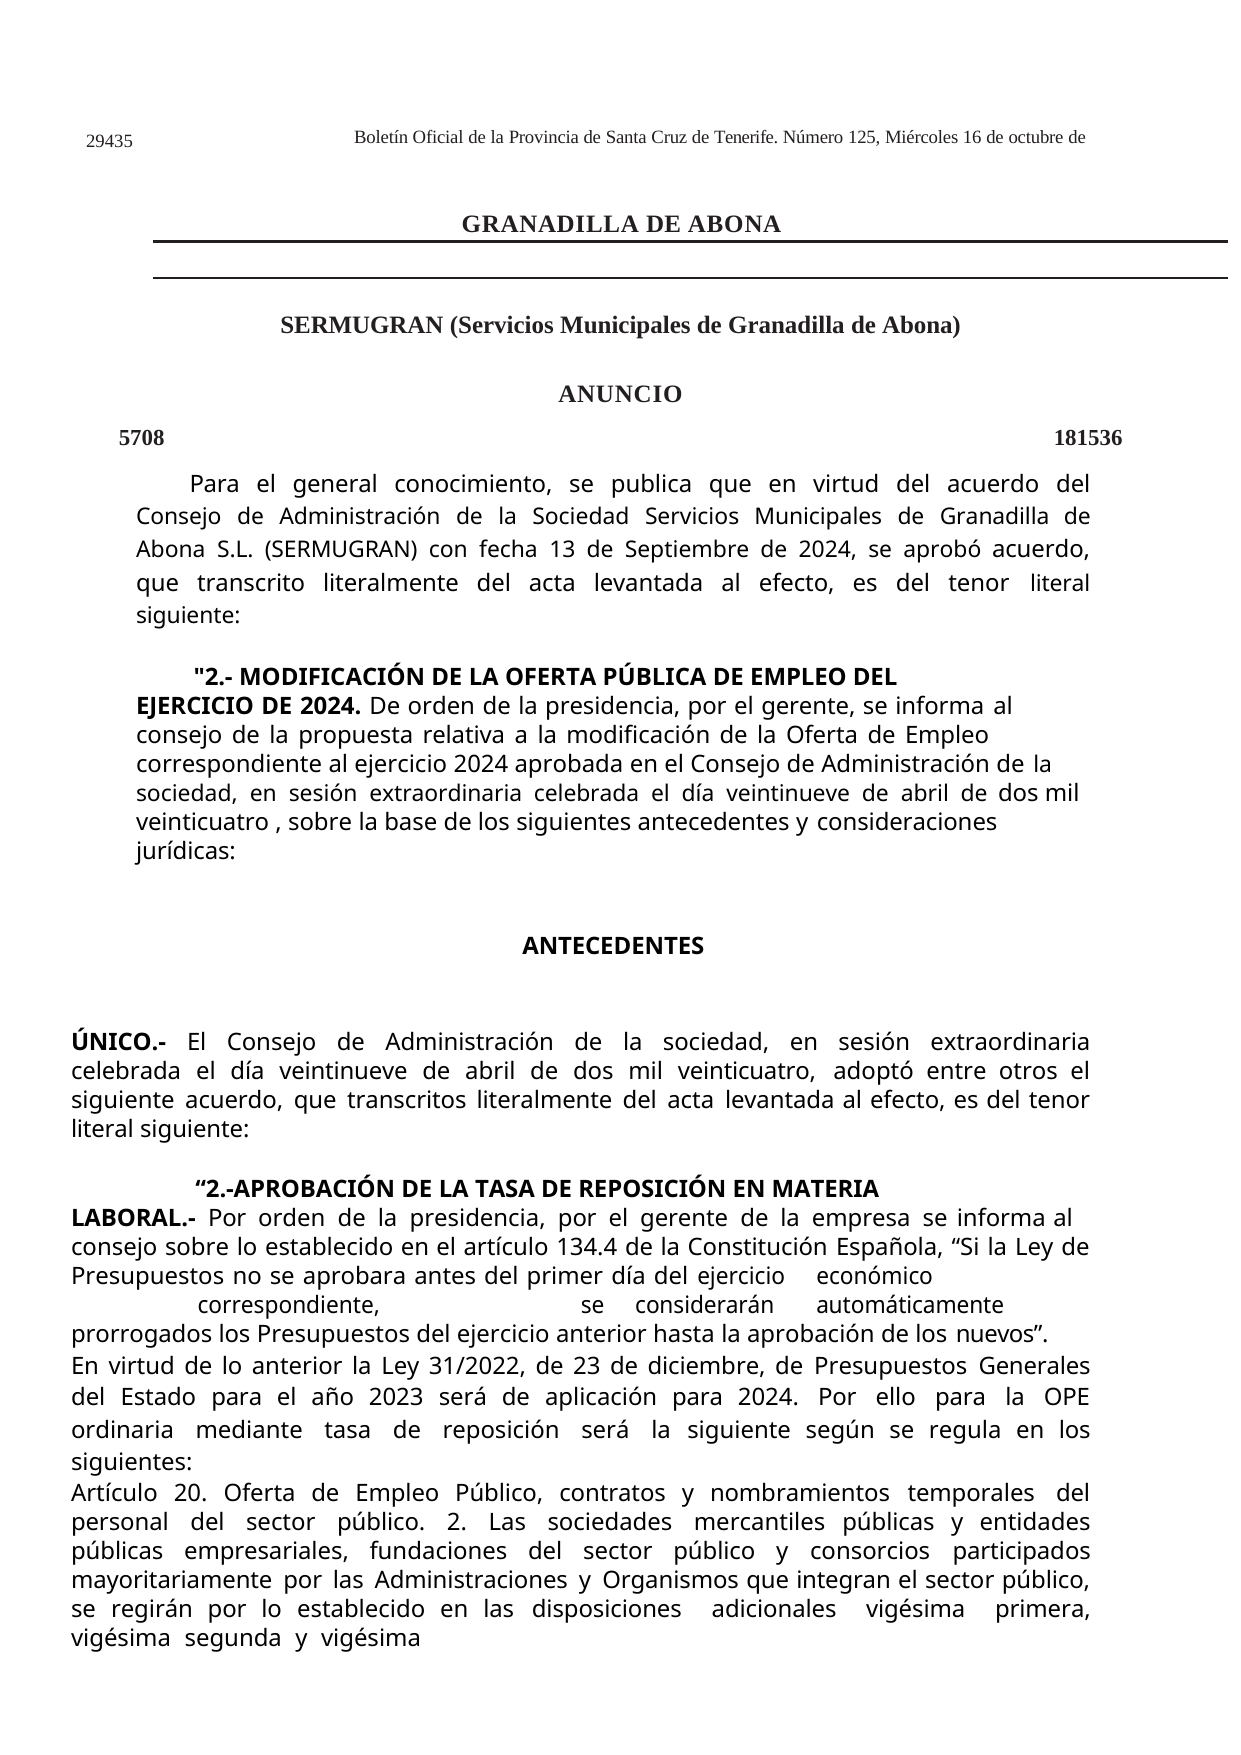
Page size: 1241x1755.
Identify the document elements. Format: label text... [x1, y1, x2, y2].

text Para el general conocimiento, se publica que en virtud del acuerdo del Consejo de Administración de la Sociedad Servicios Municipales de Granadilla de Abona S.L. (SERMUGRAN) con fecha 13 de Septiembre de 2024, se aprobó acuerdo, que transcrito literalmente del acta levantada al efecto, es del tenor literal siguiente: [136, 467, 1091, 630]
text En virtud de lo anterior la Ley 31/2022, de 23 de diciembre, de Presupuestos Generales del Estado para el año 2023 será de aplicación para 2024. Por ello para la OPE ordinaria mediante tasa de reposición será la siguiente según se regula en los siguientes: [71, 1348, 1091, 1477]
text ÚNICO.- El Consejo de Administración de la sociedad, en sesión extraordinaria celebrada el día veintinueve de abril de dos mil veinticuatro, adoptó entre otros el siguiente acuerdo, que transcritos literalmente del acta levantada al efecto, es del tenor literal siguiente: [71, 1027, 1091, 1143]
text SERMUGRAN (Servicios Municipales de Granadilla de Abona) ANUNCIO [238, 279, 1003, 416]
text EJERCICIO DE 2024. De orden de la presidencia, por el gerente, se informa al consejo de la propuesta relativa a la modificación de la Oferta de Empleo correspondiente al ejercicio 2024 aprobada en el Consejo de Administración de la sociedad, en sesión extraordinaria celebrada el día veintinueve de abril de dos mil veinticuatro , sobre la base de los siguientes antecedentes y consideraciones jurídicas: [136, 692, 1091, 865]
subtitle “2.-APROBACIÓN DE LA TASA DE REPOSICIÓN EN MATERIA [71, 1174, 1003, 1203]
text Artículo 20. Oferta de Empleo Público, contratos y nombramientos temporales del personal del sector público. 2. Las sociedades mercantiles públicas y entidades públicas empresariales, fundaciones del sector público y consorcios participados mayoritariamente por las Administraciones y Organismos que integran el sector público, se regirán por lo establecido en las disposiciones adicionales vigésima primera, vigésima segunda y vigésima [71, 1478, 1091, 1652]
subtitle GRANADILLA DE ABONA [73, 209, 1170, 238]
subtitle "2.- MODIFICACIÓN DE LA OFERTA PÚBLICA DE EMPLEO DEL [71, 662, 1020, 691]
text 5708 181536 [71, 423, 1170, 450]
text [238, 244, 1003, 277]
text LABORAL.- Por orden de la presidencia, por el gerente de la empresa se informa al consejo sobre lo establecido en el artículo 134.4 de la Constitución Española, “Si la Ley de Presupuestos no se aprobara antes del primer día del ejercicio económico correspondiente, se considerarán automáticamente prorrogados los Presupuestos del ejercicio anterior hasta la aprobación de los nuevos”. [71, 1203, 1091, 1348]
subtitle ANTECEDENTES [223, 929, 1003, 961]
